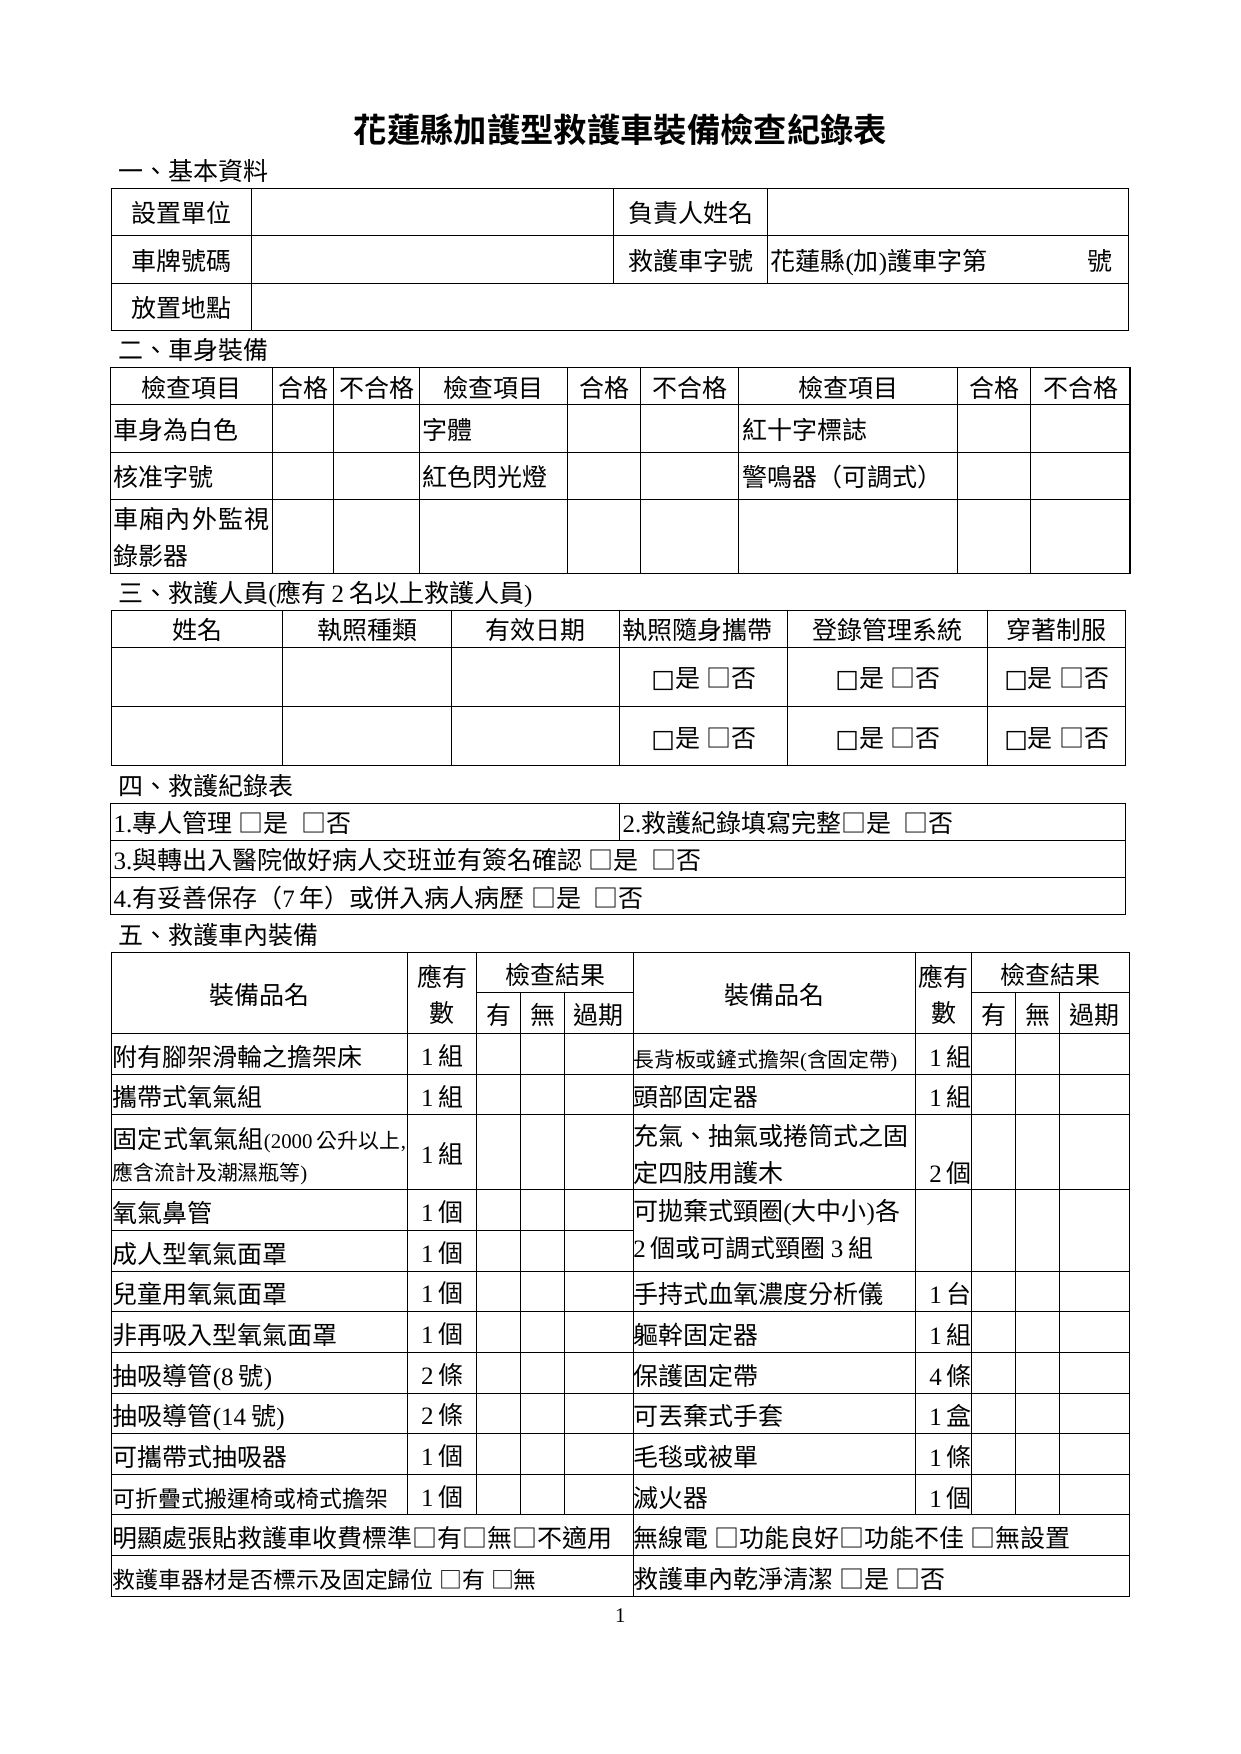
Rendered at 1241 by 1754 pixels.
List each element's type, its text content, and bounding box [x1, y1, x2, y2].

table_cell [1031, 500, 1129, 572]
table_cell 救護車字號 [614, 236, 767, 282]
table_cell 2個 [916, 1115, 971, 1189]
table_cell □是 □否 [620, 707, 787, 765]
table_cell [972, 1115, 1015, 1189]
table_header 檢查結果 [477, 953, 633, 992]
table_cell 1台 [916, 1272, 971, 1311]
table_cell 成人型氧氣面罩 [112, 1231, 407, 1271]
table_cell [1060, 1115, 1129, 1189]
table_cell [452, 707, 619, 765]
table_header 負責人姓名 [614, 189, 767, 235]
table_cell [565, 1475, 633, 1514]
table_header 合格 [568, 368, 640, 404]
table_cell 紅十字標誌 [739, 405, 957, 452]
table_cell [565, 1190, 633, 1230]
table_cell [477, 1353, 520, 1392]
table_header 執照隨身攜帶 [620, 611, 787, 647]
table_cell 車身為白色 [111, 405, 272, 452]
table_cell [521, 1475, 564, 1514]
table_cell 保護固定帶 [634, 1353, 915, 1392]
table_cell 1個 [408, 1312, 476, 1352]
table_cell [477, 1394, 520, 1433]
table_header 檢查項目 [420, 368, 567, 404]
table_cell [477, 1075, 520, 1114]
table_cell [1060, 1034, 1129, 1073]
table_cell 有 [972, 993, 1015, 1033]
table_cell 放置地點 [112, 284, 251, 330]
table_header 1.專人管理 □是 □否 [111, 804, 619, 840]
table_cell [972, 1434, 1015, 1474]
table_cell [521, 1231, 564, 1271]
table_cell 3.與轉出入醫院做好病人交班並有簽名確認 □是 □否 [111, 841, 1125, 877]
table_cell 可攜帶式抽吸器 [112, 1434, 407, 1474]
table_header 裝備品名 [634, 953, 915, 1033]
table_cell 有 [477, 993, 520, 1033]
text 四、救護紀錄表 [118, 766, 1122, 802]
table_cell [1060, 1434, 1129, 1474]
table_cell [641, 453, 738, 499]
table_cell [283, 648, 451, 706]
table_cell 1個 [408, 1231, 476, 1271]
table_cell 兒童用氧氣面罩 [112, 1272, 407, 1311]
table_header 執照種類 [283, 611, 451, 647]
table_cell 1組 [916, 1034, 971, 1073]
table_cell 1條 [916, 1434, 971, 1474]
table_cell 軀幹固定器 [634, 1312, 915, 1352]
table_cell [521, 1312, 564, 1352]
table_cell 可丟棄式手套 [634, 1394, 915, 1433]
table_cell 警鳴器（可調式） [739, 453, 957, 499]
table_cell [1060, 1394, 1129, 1433]
table_header 2.救護紀錄填寫完整□是 □否 [620, 804, 1125, 840]
table_cell 救護車器材是否標示及固定歸位 □有 □無 [112, 1556, 633, 1596]
table_cell [420, 500, 567, 572]
table_header [252, 189, 613, 235]
table_cell [1016, 1190, 1059, 1271]
table_cell 車廂內外監視錄影器 [111, 500, 272, 572]
table_cell □是 □否 [788, 648, 987, 706]
table_header 穿著制服 [988, 611, 1125, 647]
table_header 檢查項目 [739, 368, 957, 404]
table_cell 1個 [408, 1475, 476, 1514]
table_cell 字體 [420, 405, 567, 452]
table_cell 長背板或鏟式擔架(含固定帶) [634, 1034, 915, 1073]
table_cell [565, 1272, 633, 1311]
table_cell [1016, 1394, 1059, 1433]
table_cell [568, 453, 640, 499]
table_cell [521, 1034, 564, 1073]
table_cell 花蓮縣(加)護車字第 號 [768, 236, 1128, 282]
table_cell [565, 1115, 633, 1189]
table_cell [273, 405, 333, 452]
table_header 合格 [958, 368, 1030, 404]
table_header 應有 數 [916, 953, 971, 1033]
table_cell □是 □否 [988, 648, 1125, 706]
table_cell 附有腳架滑輪之擔架床 [112, 1034, 407, 1073]
table_cell 1組 [408, 1034, 476, 1073]
table_cell 抽吸導管(14號) [112, 1394, 407, 1433]
table_cell [283, 707, 451, 765]
table_cell [477, 1434, 520, 1474]
table_header 不合格 [334, 368, 419, 404]
table_cell □是 □否 [788, 707, 987, 765]
table_cell 手持式血氧濃度分析儀 [634, 1272, 915, 1311]
table_cell 攜帶式氧氣組 [112, 1075, 407, 1114]
table_cell [1016, 1272, 1059, 1311]
table_header 裝備品名 [112, 953, 407, 1033]
table_cell 核准字號 [111, 453, 272, 499]
table_header 設置單位 [112, 189, 251, 235]
table_cell [334, 405, 419, 452]
table_cell 滅火器 [634, 1475, 915, 1514]
text 三、救護人員(應有2名以上救護人員) [118, 574, 1122, 610]
table_cell [641, 500, 738, 572]
table_cell 1個 [408, 1272, 476, 1311]
table_cell [1060, 1353, 1129, 1392]
table_cell [972, 1353, 1015, 1392]
table_cell 1組 [916, 1312, 971, 1352]
table_cell 無線電 □功能良好□功能不佳 □無設置 [634, 1515, 1129, 1555]
table_cell [958, 453, 1030, 499]
table_cell [1016, 1312, 1059, 1352]
table_cell [1060, 1075, 1129, 1114]
table_cell [521, 1272, 564, 1311]
table_cell [565, 1394, 633, 1433]
table_cell [521, 1434, 564, 1474]
table_cell [1060, 1272, 1129, 1311]
table_cell [972, 1190, 1015, 1271]
table_cell 可折疊式搬運椅或椅式擔架 [112, 1475, 407, 1514]
table_cell [1016, 1075, 1059, 1114]
table_cell 紅色閃光燈 [420, 453, 567, 499]
text 一、基本資料 [118, 152, 1122, 188]
table_cell [521, 1353, 564, 1392]
table_cell [565, 1353, 633, 1392]
table_cell 救護車內乾淨清潔 □是 □否 [634, 1556, 1129, 1596]
table_header 合格 [273, 368, 333, 404]
table_cell [477, 1034, 520, 1073]
table_cell 1個 [408, 1434, 476, 1474]
table_cell [641, 405, 738, 452]
table_cell [112, 707, 282, 765]
table_cell 無 [521, 993, 564, 1033]
table_cell [972, 1312, 1015, 1352]
table_cell □是 □否 [988, 707, 1125, 765]
table_cell [1016, 1115, 1059, 1189]
table_cell 氧氣鼻管 [112, 1190, 407, 1230]
table_header 不合格 [1031, 368, 1129, 404]
table_cell 充氣、抽氣或捲筒式之固定四肢用護木 [634, 1115, 915, 1189]
table_cell [1031, 453, 1129, 499]
table_header 應有 數 [408, 953, 476, 1033]
table_cell [958, 500, 1030, 572]
table_header 登錄管理系統 [788, 611, 987, 647]
table_cell 1盒 [916, 1394, 971, 1433]
table_cell 車牌號碼 [112, 236, 251, 282]
table_cell [972, 1075, 1015, 1114]
table_cell [565, 1312, 633, 1352]
table_cell [568, 500, 640, 572]
text 五、救護車內裝備 [118, 915, 1122, 952]
table_header 不合格 [641, 368, 738, 404]
table_cell [477, 1475, 520, 1514]
table_cell 明顯處張貼救護車收費標準□有□無□不適用 [112, 1515, 633, 1555]
table_cell [521, 1075, 564, 1114]
table_cell 2條 [408, 1394, 476, 1433]
table_cell [1060, 1190, 1129, 1271]
table_cell 過期 [565, 993, 633, 1033]
table_cell [1016, 1034, 1059, 1073]
table_cell 4.有妥善保存（7年）或併入病人病歷 □是 □否 [111, 878, 1125, 914]
table_header [768, 189, 1128, 235]
table_cell 抽吸導管(8號) [112, 1353, 407, 1392]
table_cell [521, 1394, 564, 1433]
table_cell [521, 1190, 564, 1230]
table_cell [1016, 1434, 1059, 1474]
table_cell [565, 1434, 633, 1474]
table_cell [452, 648, 619, 706]
table_cell [334, 500, 419, 572]
table_header 姓名 [112, 611, 282, 647]
table_cell [273, 500, 333, 572]
table_cell 無 [1016, 993, 1059, 1033]
table_cell 1個 [408, 1190, 476, 1230]
table_cell [972, 1034, 1015, 1073]
table_cell [565, 1231, 633, 1271]
table_cell 可拋棄式頸圈(大中小)各2個或可調式頸圈3組 [634, 1190, 915, 1271]
table_header 檢查結果 [972, 953, 1129, 992]
table_cell 毛毯或被單 [634, 1434, 915, 1474]
table_cell [477, 1231, 520, 1271]
table_cell 非再吸入型氧氣面罩 [112, 1312, 407, 1352]
text 二、車身裝備 [118, 331, 1122, 367]
table_cell [477, 1312, 520, 1352]
table_cell [916, 1190, 971, 1271]
table_header 有效日期 [452, 611, 619, 647]
table_cell [477, 1272, 520, 1311]
table_cell [521, 1115, 564, 1189]
table_cell [1031, 405, 1129, 452]
table_cell 固定式氧氣組(2000公升以上,應含流計及潮濕瓶等) [112, 1115, 407, 1189]
table_cell 4條 [916, 1353, 971, 1392]
table_cell [972, 1272, 1015, 1311]
table_cell [252, 236, 613, 282]
table_cell 2條 [408, 1353, 476, 1392]
table_cell 1組 [408, 1115, 476, 1189]
table_cell [477, 1190, 520, 1230]
table_cell 1組 [408, 1075, 476, 1114]
table_cell [565, 1034, 633, 1073]
table_cell 頭部固定器 [634, 1075, 915, 1114]
table_cell [739, 500, 957, 572]
table_cell [252, 284, 1128, 330]
table_header 檢查項目 [111, 368, 272, 404]
text 花蓮縣加護型救護車裝備檢查紀錄表 [118, 103, 1122, 152]
table_cell [565, 1075, 633, 1114]
table_cell 1個 [916, 1475, 971, 1514]
table_cell [112, 648, 282, 706]
table_cell [1060, 1312, 1129, 1352]
table_cell 過期 [1060, 993, 1129, 1033]
table_cell [958, 405, 1030, 452]
table_cell □是 □否 [620, 648, 787, 706]
table_cell [972, 1475, 1015, 1514]
table_cell [972, 1394, 1015, 1433]
table_cell [1016, 1353, 1059, 1392]
table_cell [1060, 1475, 1129, 1514]
table_cell [273, 453, 333, 499]
table_cell 1組 [916, 1075, 971, 1114]
table_cell [334, 453, 419, 499]
table_cell [1016, 1475, 1059, 1514]
table_cell [568, 405, 640, 452]
table_cell [477, 1115, 520, 1189]
